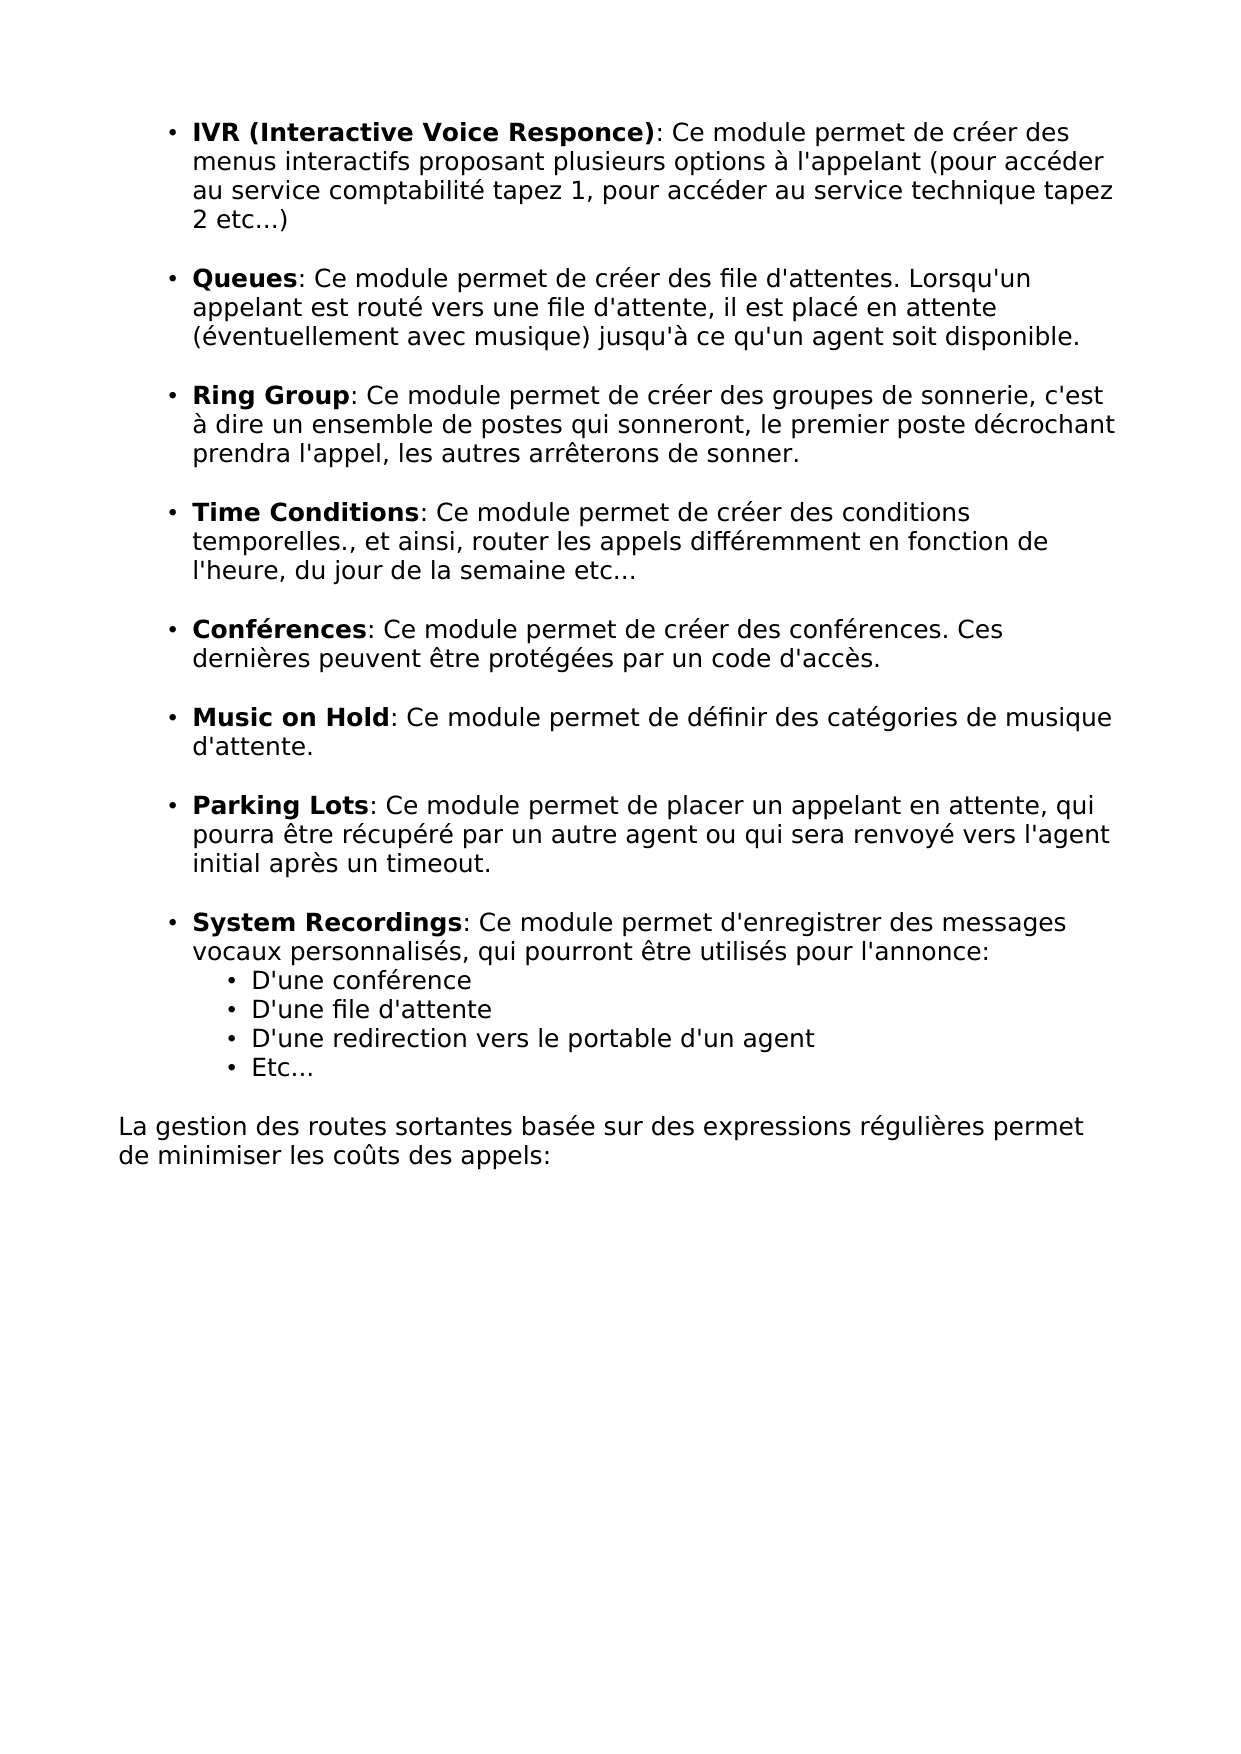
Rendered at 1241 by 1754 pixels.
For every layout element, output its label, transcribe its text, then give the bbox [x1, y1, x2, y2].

list D'une file d'attente [236, 995, 1122, 1024]
list Queues: Ce module permet de créer des file d'attentes. Lorsqu'un appelant est routé vers une file d'attente, il est placé en attente (éventuellement avec musique) jusqu'à ce qu'un agent soit disponible. [177, 264, 1122, 352]
list Conférences: Ce module permet de créer des conférences. Ces dernières peuvent être protégées par un code d'accès. [177, 615, 1122, 673]
list D'une redirection vers le portable d'un agent [236, 1024, 1122, 1054]
text La gestion des routes sortantes basée sur des expressions régulières permet de minimiser les coûts des appels: [118, 1112, 1122, 1171]
list Etc... [236, 1054, 1122, 1083]
list Time Conditions: Ce module permet de créer des conditions temporelles., et ainsi, router les appels différemment en fonction de l'heure, du jour de la semaine etc... [177, 498, 1122, 586]
list IVR (Interactive Voice Responce): Ce module permet de créer des menus interactifs proposant plusieurs options à l'appelant (pour accéder au service comptabilité tapez 1, pour accéder au service technique tapez 2 etc...) [177, 118, 1122, 235]
list Parking Lots: Ce module permet de placer un appelant en attente, qui pourra être récupéré par un autre agent ou qui sera renvoyé vers l'agent initial après un timeout. [177, 791, 1122, 878]
list D'une conférence [236, 966, 1122, 995]
list Music on Hold: Ce module permet de définir des catégories de musique d'attente. [177, 703, 1122, 761]
list Ring Group: Ce module permet de créer des groupes de sonnerie, c'est à dire un ensemble de postes qui sonneront, le premier poste décrochant prendra l'appel, les autres arrêterons de sonner. [177, 381, 1122, 469]
list System Recordings: Ce module permet d'enregistrer des messages vocaux personnalisés, qui pourront être utilisés pour l'annonce: [177, 908, 1122, 966]
